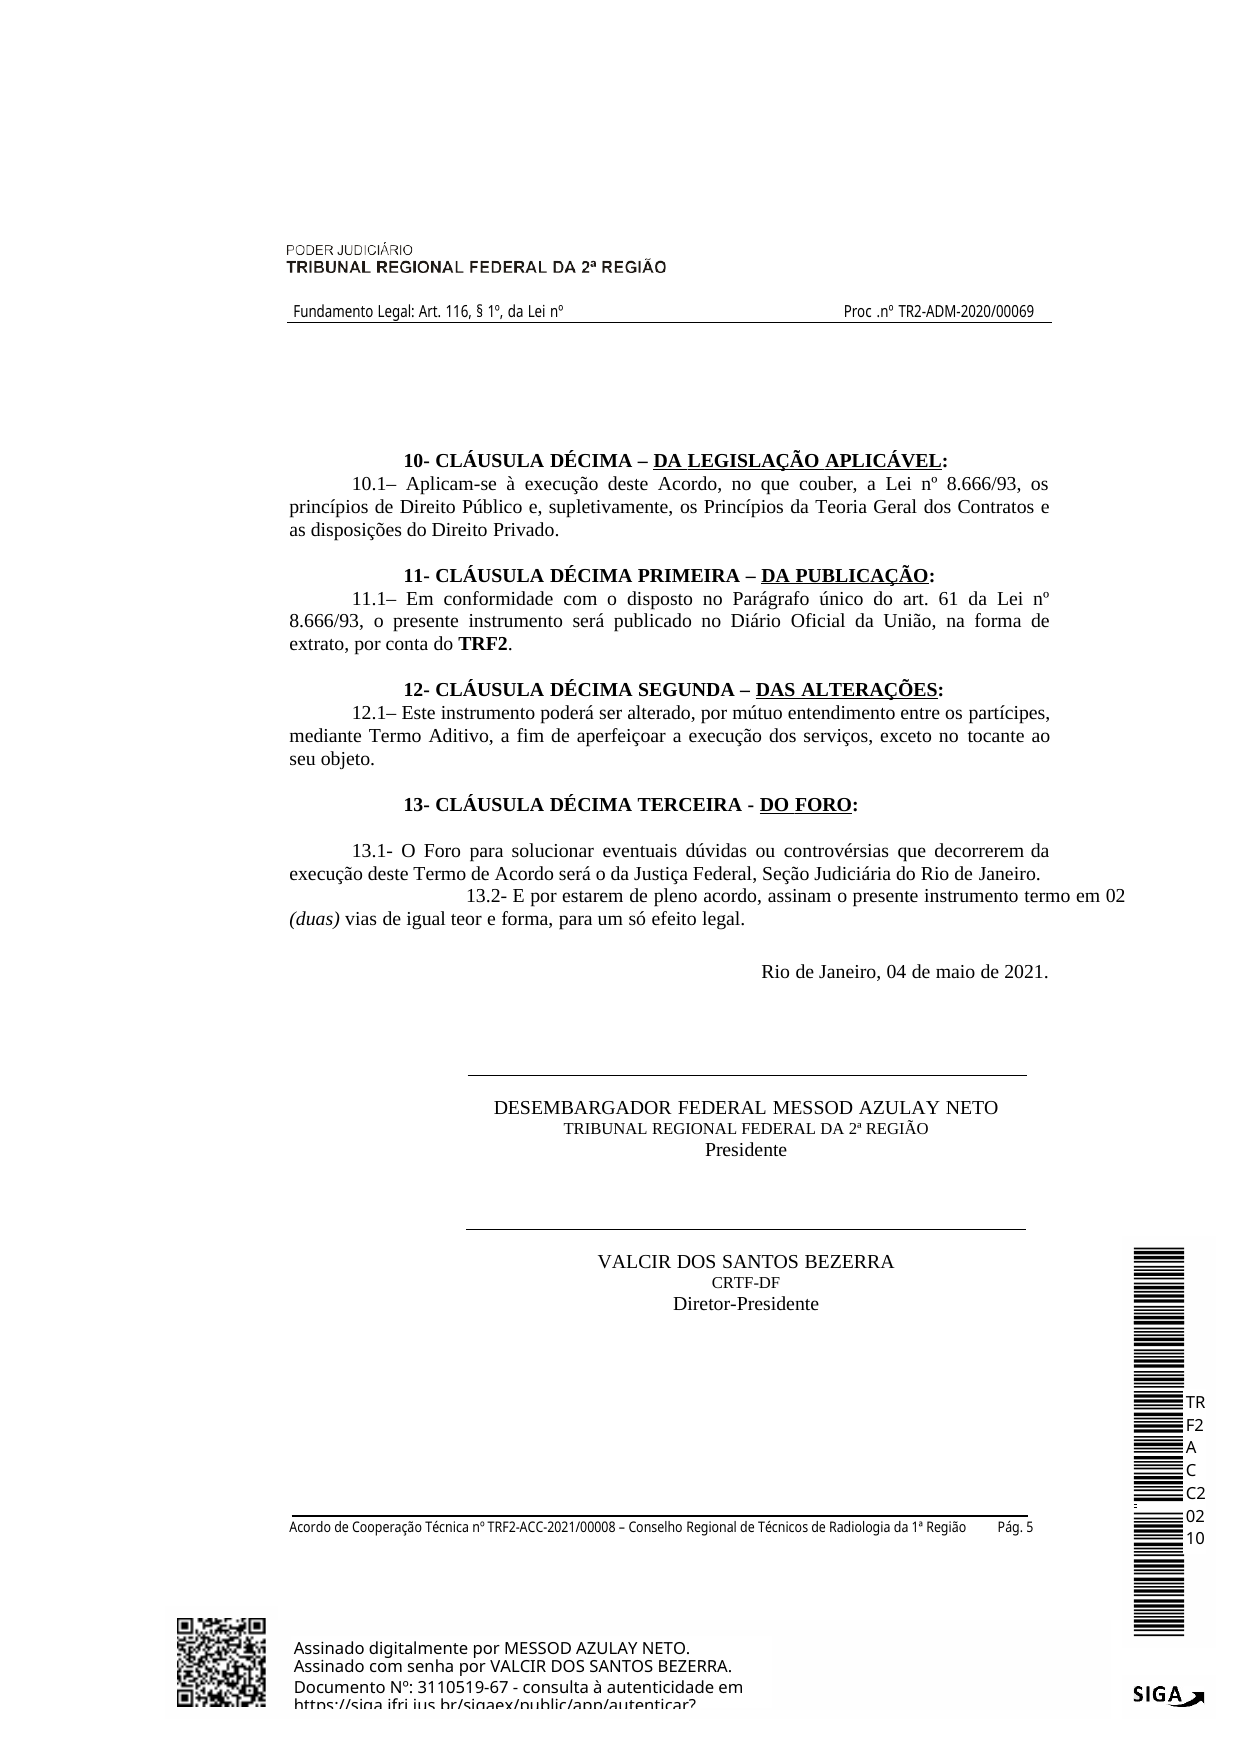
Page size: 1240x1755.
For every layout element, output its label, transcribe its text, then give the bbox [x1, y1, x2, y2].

list – Este instrumento poderá ser alterado, por mútuo entendimento entre os partícipes, mediante Termo Aditivo, a fim de aperfeiçoar a execução dos serviços, exceto no tocante ao seu objeto. [257, 701, 1050, 769]
text TRF2ACC202100008 [1186, 1391, 1206, 1554]
text Diretor-Presidente [311, 1292, 1122, 1315]
list - CLÁUSULA DÉCIMA PRIMEIRA – DA PUBLICAÇÃO: [403, 564, 1202, 586]
list - CLÁUSULA DÉCIMA – DA LEGISLAÇÃO APLICÁVEL: [403, 449, 1202, 472]
text TRIBUNAL REGIONAL FEDERAL DA 2ª REGIÃO [311, 1118, 1181, 1138]
list - CLÁUSULA DÉCIMA SEGUNDA – DAS ALTERAÇÕES: [403, 678, 1202, 701]
list - E por estarem de pleno acordo, assinam o presente instrumento termo em 02 [466, 884, 1202, 907]
text [1183, 1389, 1206, 1554]
text DESEMBARGADOR FEDERAL MESSOD AZULAY NETO [311, 1098, 1181, 1118]
list - O Foro para solucionar eventuais dúvidas ou controvérsias que decorrerem da execução deste Termo de Acordo será o da Justiça Federal, Seção Judiciária do Rio de Janeiro. [257, 839, 1050, 884]
list – Em conformidade com o disposto no Parágrafo único do art. 61 da Lei nº 8.666/93, o presente instrumento será publicado no Diário Oficial da União, na forma de extrato, por conta do TRF2. [257, 587, 1050, 655]
text CRTF-DF [311, 1273, 1122, 1292]
text Rio de Janeiro, 04 de maio de 2021. [761, 961, 1202, 983]
text (duas) vias de igual teor e forma, para um só efeito legal. [289, 907, 1202, 930]
text Acordo de Cooperação Técnica nº TRF2-ACC-2021/00008 – Conselho Regional de Técnicos de Radiologia da 1ª Região Pág. 5 [289, 1507, 1122, 1537]
text VALCIR DOS SANTOS BEZERRA [311, 1253, 1122, 1273]
list - CLÁUSULA DÉCIMA TERCEIRA - DO FORO: [403, 793, 1202, 816]
list – Aplicam-se à execução deste Acordo, no que couber, a Lei nº 8.666/93, os princípios de Direito Público e, supletivamente, os Princípios da Teoria Geral dos Contratos e as disposições do Direito Privado. [257, 472, 1050, 541]
text Presidente [311, 1138, 1181, 1161]
